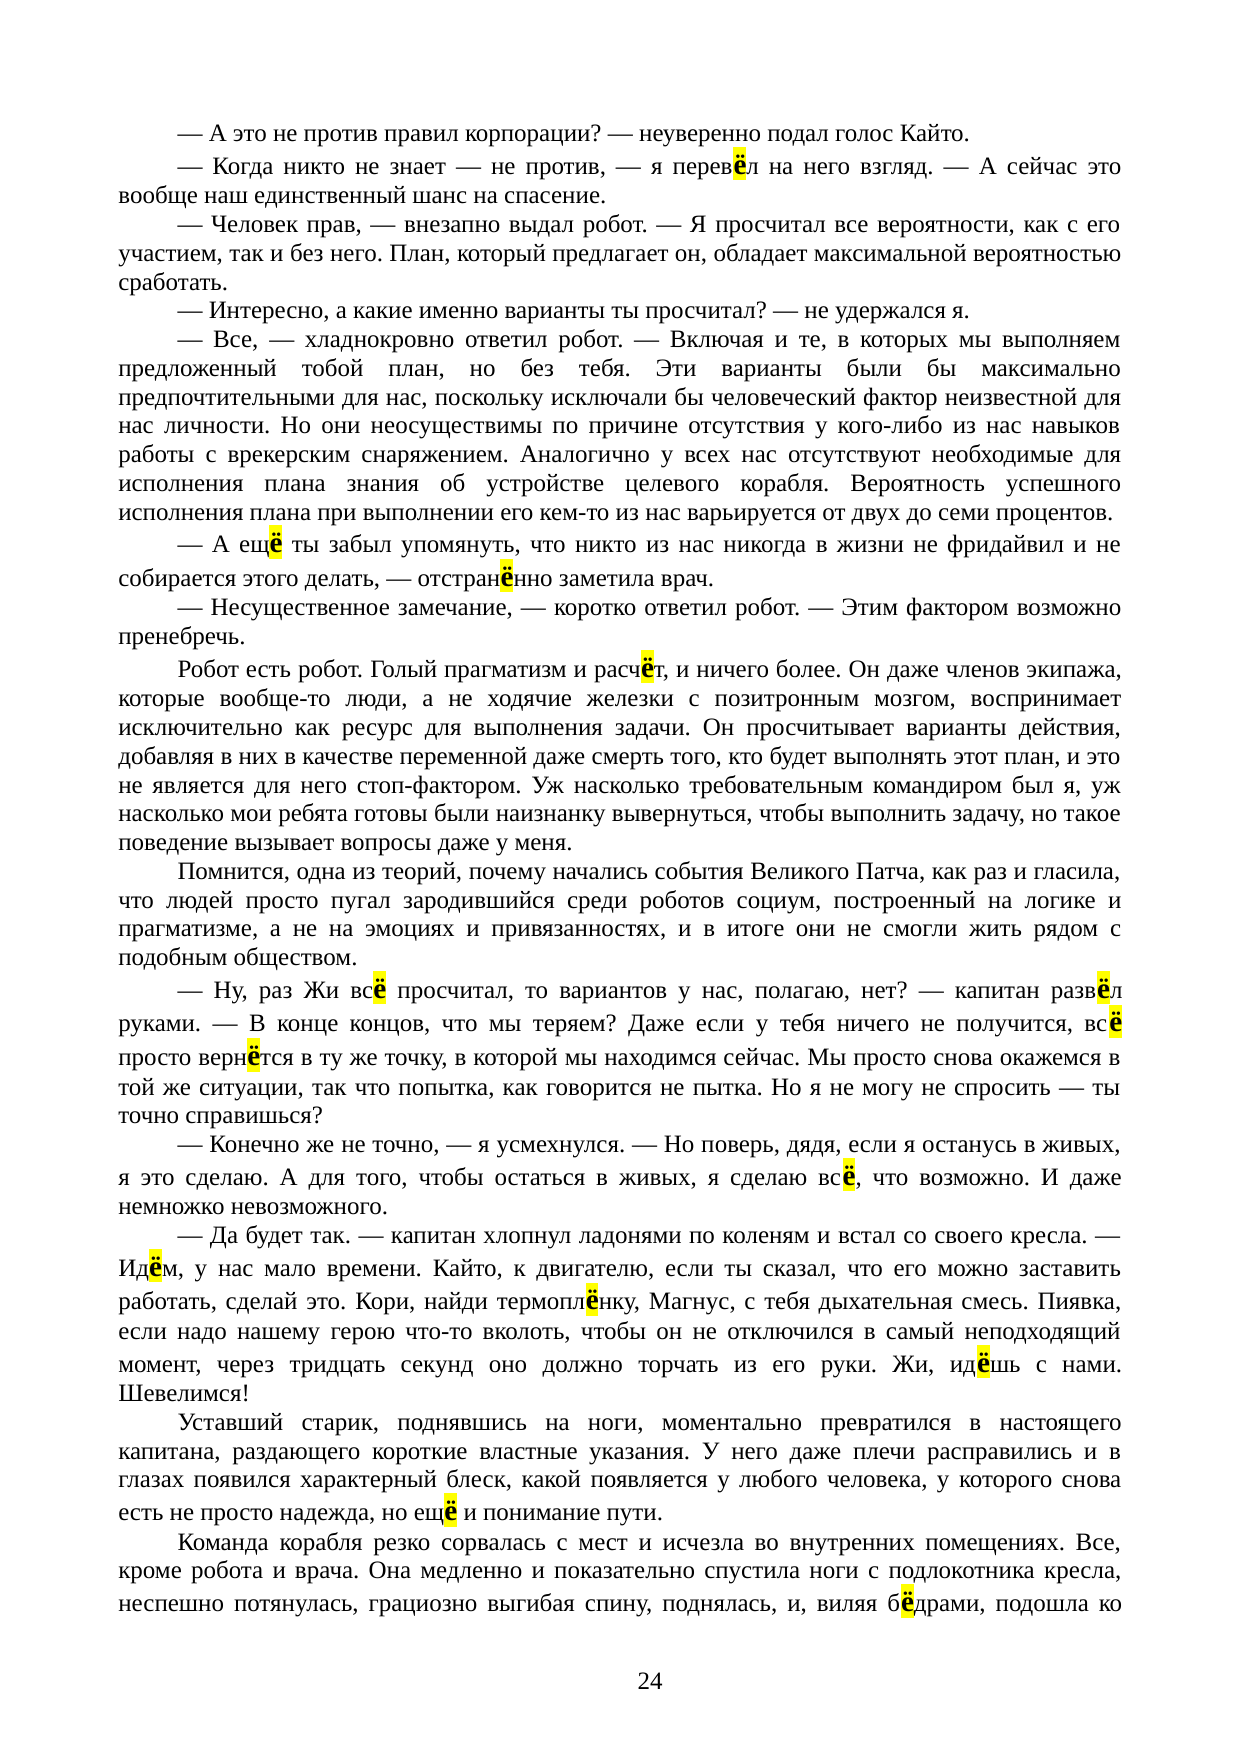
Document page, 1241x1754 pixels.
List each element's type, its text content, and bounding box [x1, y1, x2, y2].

text — А ещё ты забыл упомянуть, что никто из нас никогда в жизни не фридайвил и не собирается этого делать, — отстранённо заметила врач. [118, 525, 1122, 592]
text Робот есть робот. Голый прагматизм и расчёт, и ничего более. Он даже членов экипажа, которые вообще-то люди, а не ходячие железки с позитронным мозгом, воспринимает исключительно как ресурс для выполнения задачи. Он просчитывает варианты действия, добавляя в них в качестве переменной даже смерть того, кто будет выполнять этот план, и это не является для него стоп-фактором. Уж насколько требовательным командиром был я, уж насколько мои ребята готовы были наизнанку вывернуться, чтобы выполнить задачу, но такое поведение вызывает вопросы даже у меня. [118, 650, 1122, 856]
text Уставший старик, поднявшись на ноги, моментально превратился в настоящего капитана, раздающего короткие властные указания. У него даже плечи расправились и в глазах появился характерный блеск, какой появляется у любого человека, у которого снова есть не просто надежда, но ещё и понимание пути. [118, 1407, 1122, 1527]
text — Человек прав, — внезапно выдал робот. — Я просчитал все вероятности, как с его участием, так и без него. План, который предлагает он, обладает максимальной вероятностью сработать. [118, 209, 1122, 295]
text Команда корабля резко сорвалась с мест и исчезла во внутренних помещениях. Все, кроме робота и врача. Она медленно и показательно спустила ноги с подлокотника кресла, неспешно потянулась, грациозно выгибая спину, поднялась, и, виляя бёдрами, подошла ко [118, 1527, 1122, 1618]
text — Все, — хладнокровно ответил робот. — Включая и те, в которых мы выполняем предложенный тобой план, но без тебя. Эти варианты были бы максимально предпочтительными для нас, поскольку исключали бы человеческий фактор неизвестной для нас личности. Но они неосуществимы по причине отсутствия у кого-либо из нас навыков работы с врекерским снаряжением. Аналогично у всех нас отсутствуют необходимые для исполнения плана знания об устройстве целевого корабля. Вероятность успешного исполнения плана при выполнении его кем-то из нас варьируется от двух до семи процентов. [118, 324, 1122, 525]
text — Когда никто не знает — не против, — я перевёл на него взгляд. — А сейчас это вообще наш единственный шанс на спасение. [118, 147, 1122, 209]
text — Конечно же не точно, — я усмехнулся. — Но поверь, дядя, если я останусь в живых, я это сделаю. А для того, чтобы остаться в живых, я сделаю всё, что возможно. И даже немножко невозможного. [118, 1129, 1122, 1220]
text — А это не против правил корпорации? — неуверенно подал голос Кайто. [118, 118, 1122, 147]
text — Да будет так. — капитан хлопнул ладонями по коленям и встал со своего кресла. — Идём, у нас мало времени. Кайто, к двигателю, если ты сказал, что его можно заставить работать, сделай это. Кори, найди термоплёнку, Магнус, с тебя дыхательная смесь. Пиявка, если надо нашему герою что-то вколоть, чтобы он не отключился в самый неподходящий момент, через тридцать секунд оно должно торчать из его руки. Жи, идёшь с нами. Шевелимся! [118, 1220, 1122, 1407]
text — Интересно, а какие именно варианты ты просчитал? — не удержался я. [118, 295, 1122, 324]
text — Несущественное замечание, — коротко ответил робот. — Этим фактором возможно пренебречь. [118, 592, 1122, 650]
text Помнится, одна из теорий, почему начались события Великого Патча, как раз и гласила, что людей просто пугал зародившийся среди роботов социум, построенный на логике и прагматизме, а не на эмоциях и привязанностях, и в итоге они не смогли жить рядом с подобным обществом. [118, 856, 1122, 971]
text — Ну, раз Жи всё просчитал, то вариантов у нас, полагаю, нет? — капитан развёл руками. — В конце концов, что мы теряем? Даже если у тебя ничего не получится, всё просто вернётся в ту же точку, в которой мы находимся сейчас. Мы просто снова окажемся в той же ситуации, так что попытка, как говорится не пытка. Но я не могу не спросить — ты точно справишься? [118, 971, 1122, 1129]
